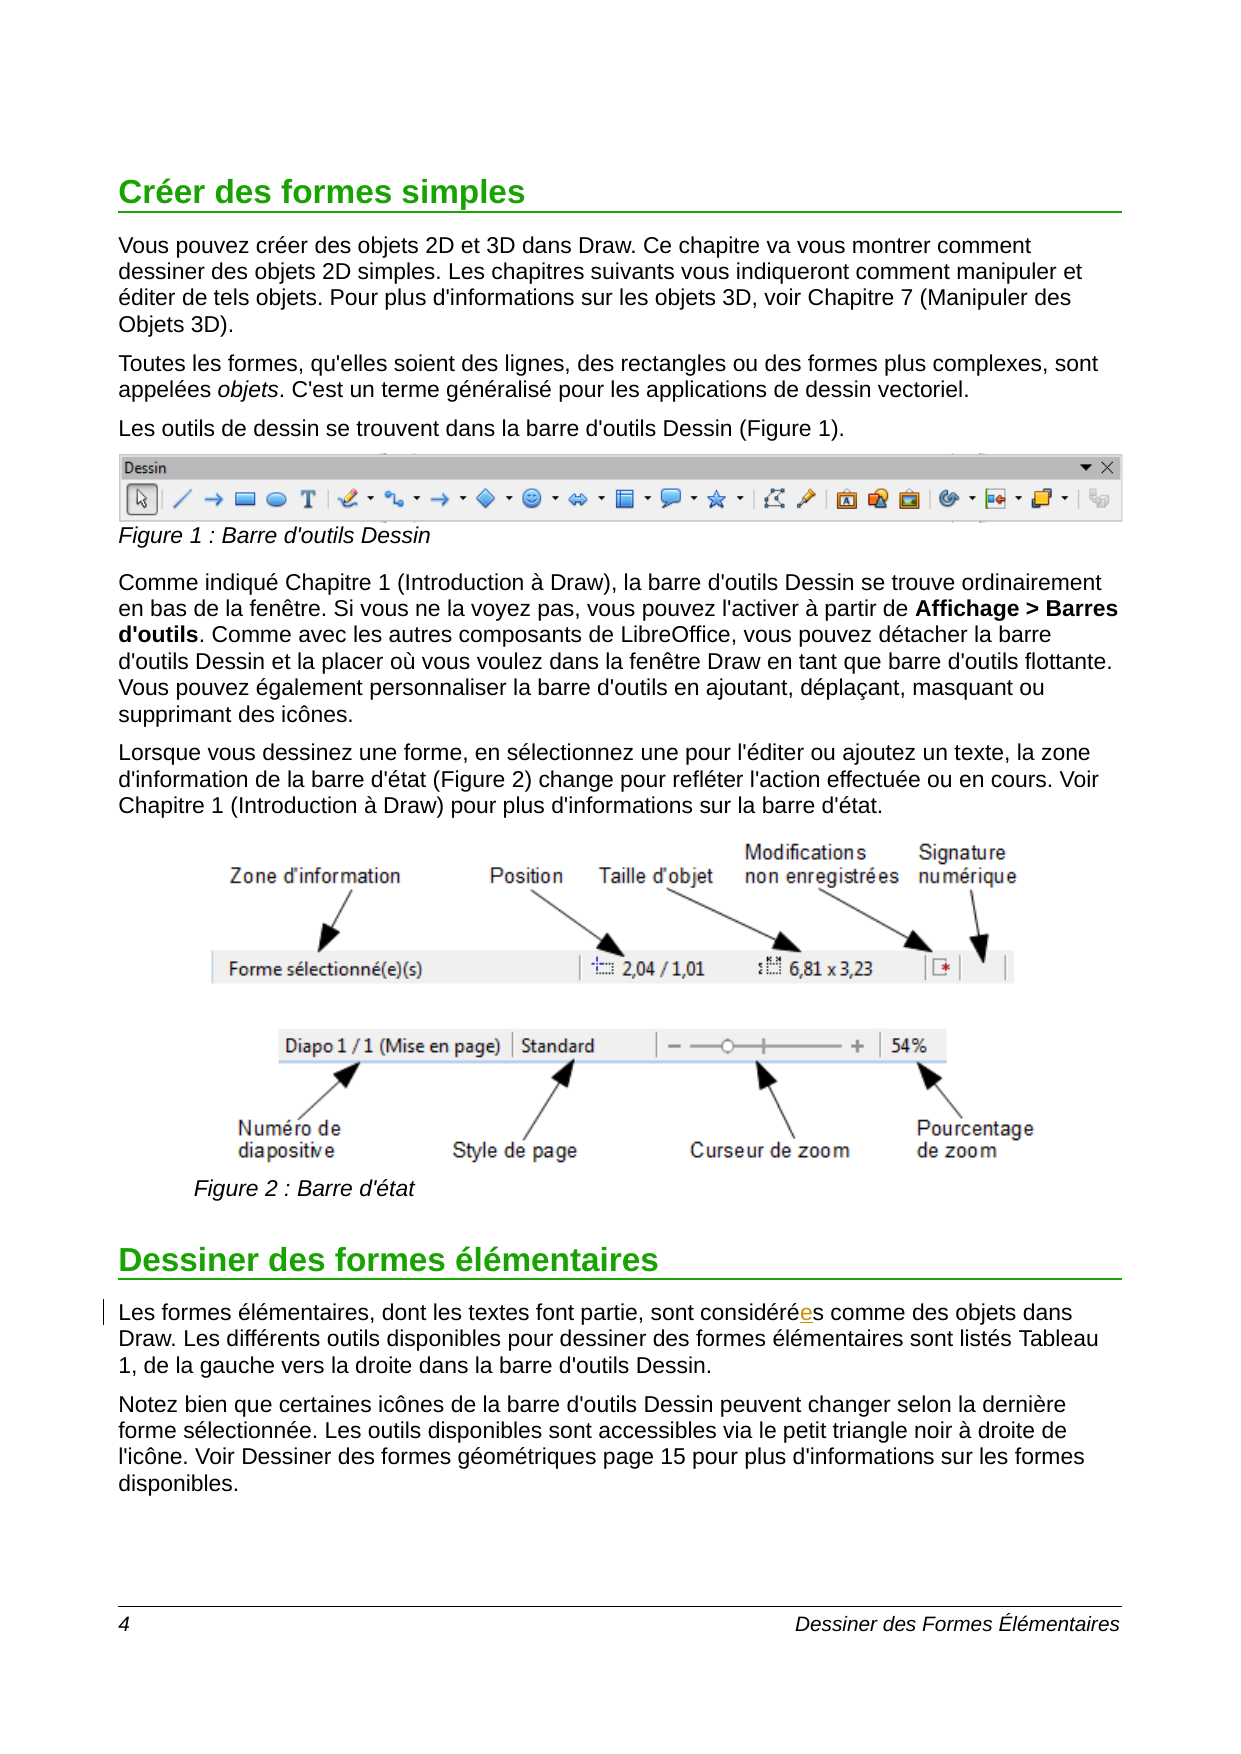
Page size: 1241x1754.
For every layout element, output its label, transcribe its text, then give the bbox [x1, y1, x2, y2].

subtitle Créer des formes simples [118, 172, 1122, 211]
picture [193, 831, 1047, 1175]
subtitle Dessiner des formes élémentaires [118, 1240, 1122, 1278]
text Lorsque vous dessinez une forme, en sélectionnez une pour l'éditer ou ajoutez un texte, la zone d'information de la barre d'état (Figure 2) change pour refléter l'action effectuée ou en cours. Voir Chapitre 1 (Introduction à Draw) pour plus d'informations sur la barre d'état. [118, 739, 1122, 818]
text Notez bien que certaines icônes de la barre d'outils Dessin peuvent changer selon la dernière forme sélectionnée. Les outils disponibles sont accessibles via le petit triangle noir à droite de l'icône. Voir Dessiner des formes géométriques page 15 pour plus d'informations sur les formes disponibles. [118, 1391, 1122, 1496]
text Comme indiqué Chapitre 1 (Introduction à Draw), la barre d'outils Dessin se trouve ordinairement en bas de la fenêtre. Si vous ne la voyez pas, vous pouvez l'activer à partir de Affichage > Barres d'outils. Comme avec les autres composants de LibreOffice, vous pouvez détacher la barre d'outils Dessin et la placer où vous voulez dans la fenêtre Draw en tant que barre d'outils flottante. Vous pouvez également personnaliser la barre d'outils en ajoutant, déplaçant, masquant ou supprimant des icônes. [118, 569, 1122, 727]
text Les outils de dessin se trouvent dans la barre d'outils Dessin (Figure 1). [118, 415, 1122, 441]
text Toutes les formes, qu'elles soient des lignes, des rectangles ou des formes plus complexes, sont appelées objets. C'est un terme généralisé pour les applications de dessin vectoriel. [118, 349, 1122, 402]
text Figure 1 : Barre d'outils Dessin [118, 523, 1122, 549]
text Les formes élémentaires, dont les textes font partie, sont considérées comme des objets dans Draw. Les différents outils disponibles pour dessiner des formes élémentaires sont listés Tableau 1, de la gauche vers la droite dans la barre d'outils Dessin. [118, 1299, 1122, 1378]
text Vous pouvez créer des objets 2D et 3D dans Draw. Ce chapitre va vous montrer comment dessiner des objets 2D simples. Les chapitres suivants vous indiqueront comment manipuler et éditer de tels objets. Pour plus d'informations sur les objets 3D, voir Chapitre 7 (Manipuler des Objets 3D). [118, 232, 1122, 337]
text Figure 2 : Barre d'état [193, 1175, 1047, 1201]
picture [118, 453, 1123, 523]
